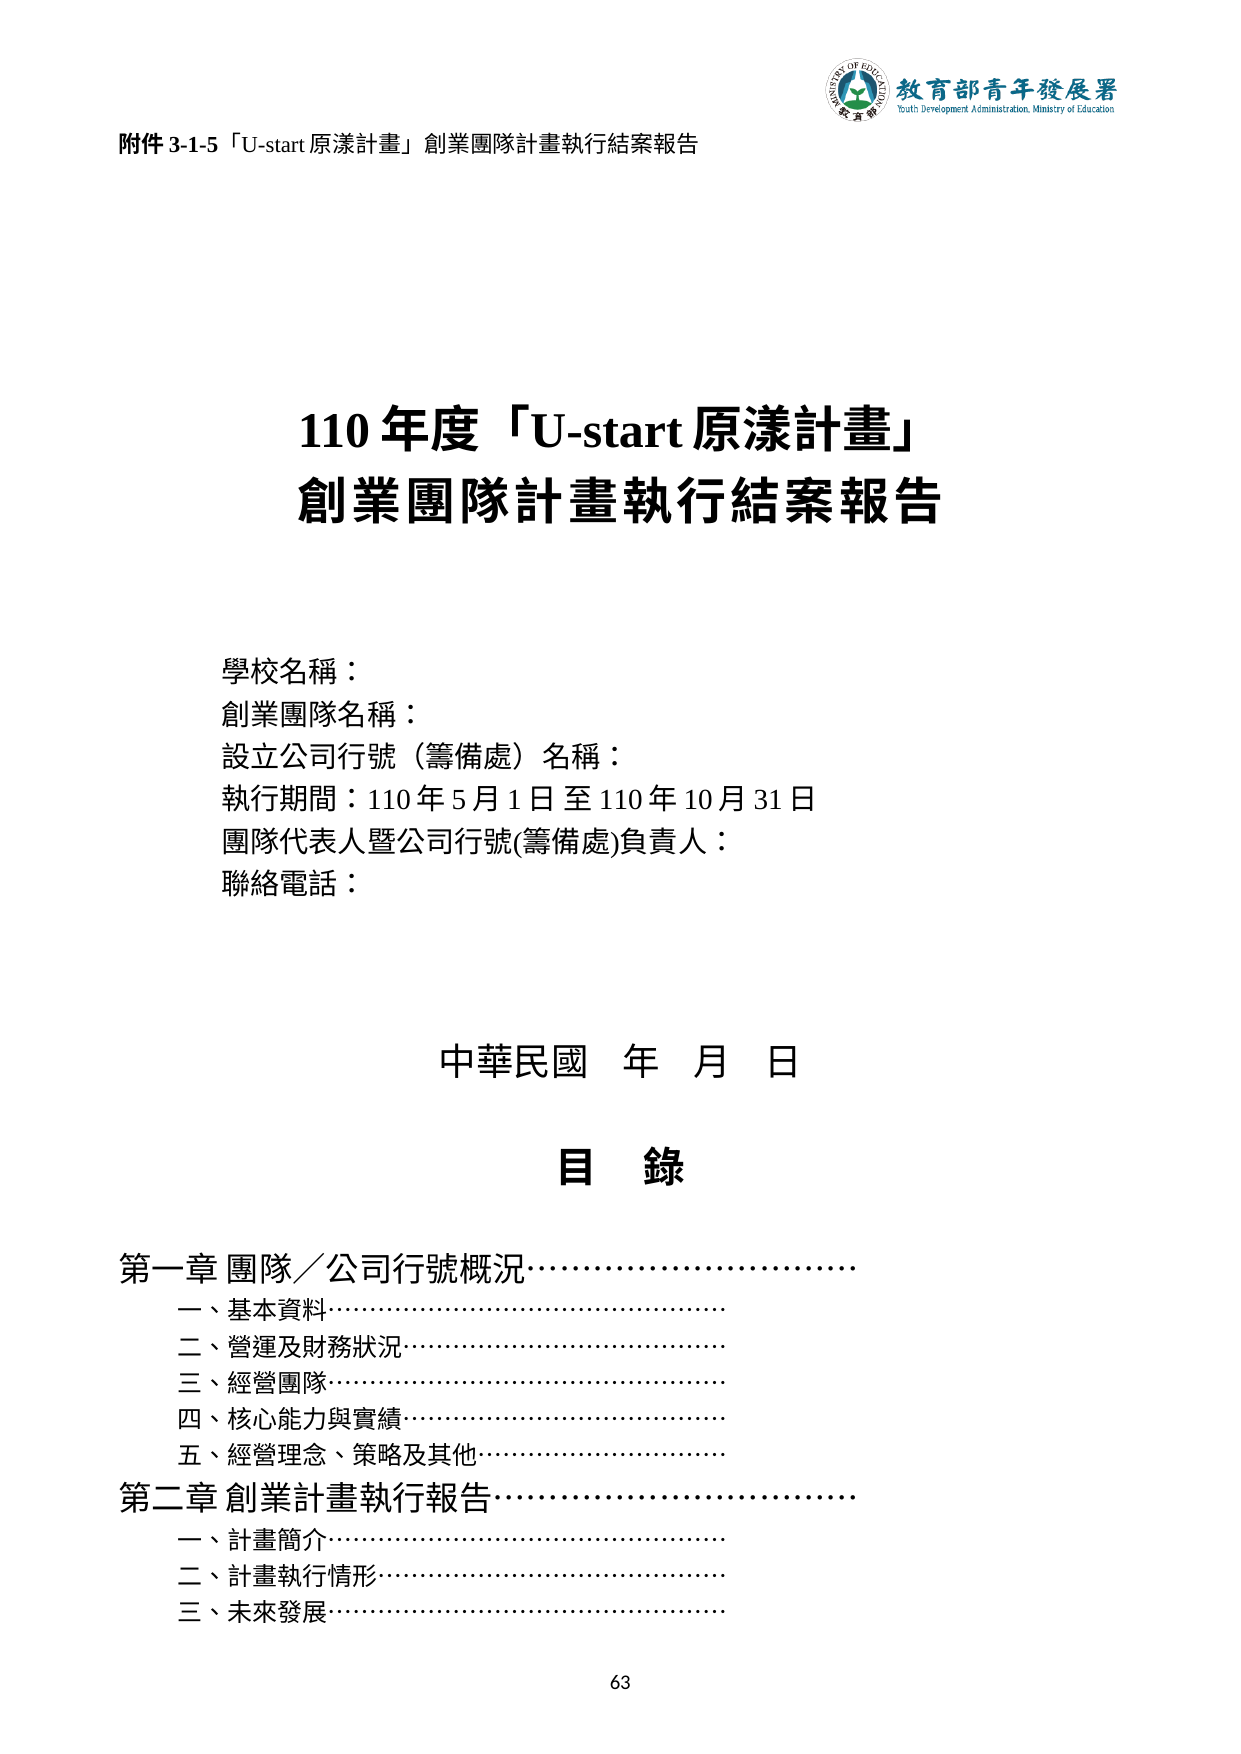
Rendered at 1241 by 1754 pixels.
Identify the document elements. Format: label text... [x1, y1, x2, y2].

table_cell 聯絡電話： [210, 861, 1007, 903]
text 三、經營團隊………………………………………… [177, 1363, 1122, 1399]
text 二、計畫執行情形…………………………………… [177, 1557, 1122, 1593]
text 一、計畫簡介………………………………………… [177, 1520, 1122, 1557]
text 五、經營理念、策略及其他………………………… [177, 1436, 1122, 1472]
text 第一章 團隊／公司行號概況………………………… [118, 1243, 1122, 1291]
text 第二章 創業計畫執行報告…………………………… [118, 1472, 1122, 1520]
text 創業團隊計畫執行結案報告 [118, 462, 1122, 534]
table_cell 創業團隊名稱： [210, 691, 1007, 734]
text 一、基本資料………………………………………… [177, 1291, 1122, 1327]
text 四、核心能力與實績………………………………… [177, 1399, 1122, 1436]
picture [818, 53, 1123, 126]
text 三、未來發展………………………………………… [177, 1593, 1122, 1629]
text 中華民國 年 月 日 [118, 1032, 1122, 1086]
text 附件3-1-5「U-start原漾計畫」創業團隊計畫執行結案報告 [118, 126, 1122, 159]
table_header 學校名稱： [210, 649, 1007, 691]
text 目 錄 [118, 1134, 1122, 1195]
text 二、營運及財務狀況………………………………… [177, 1327, 1122, 1363]
table_cell 設立公司行號（籌備處）名稱： [210, 734, 1007, 776]
text 110年度「U-start原漾計畫」 [118, 389, 1122, 462]
table_cell 執行期間：110年5月1日 至 110年10月31日 [210, 776, 1007, 818]
table_cell 團隊代表人暨公司行號(籌備處)負責人： [210, 818, 1007, 861]
